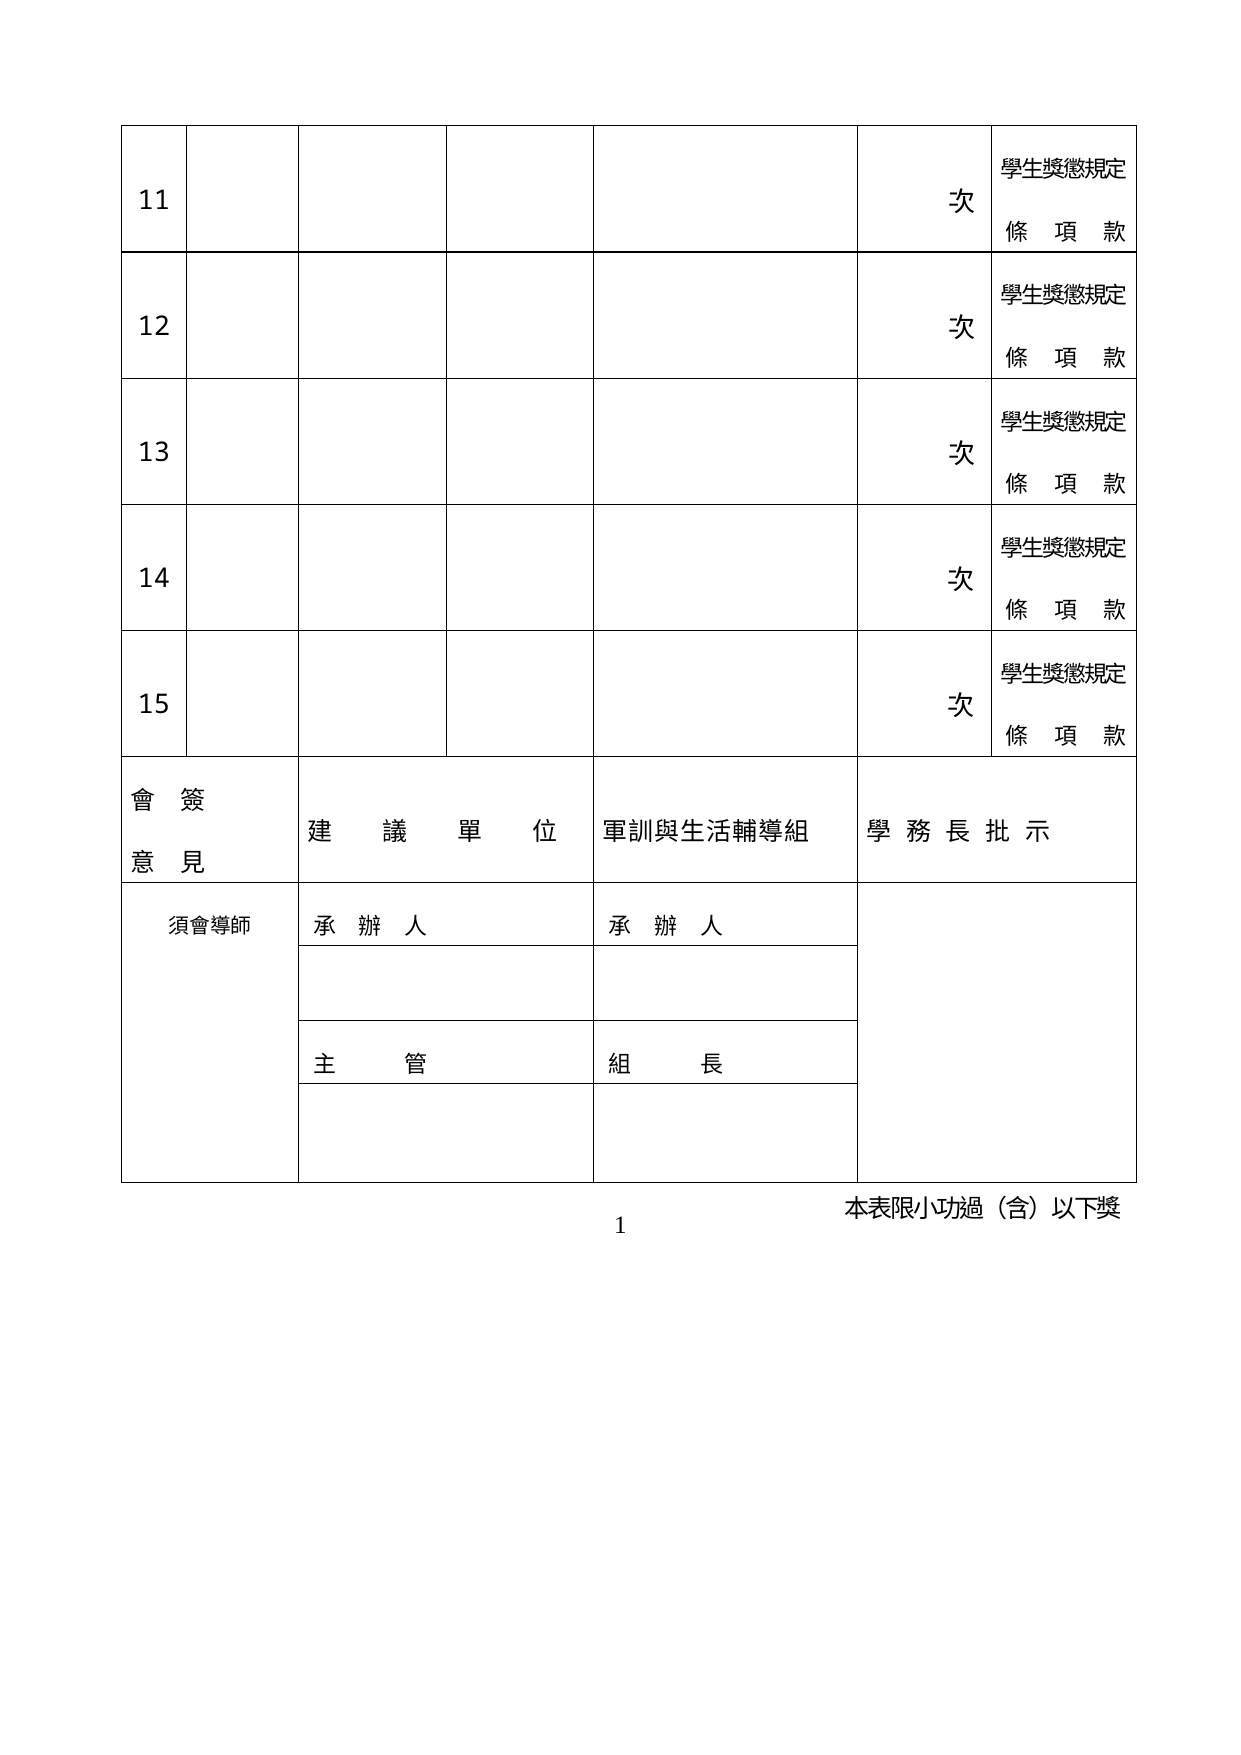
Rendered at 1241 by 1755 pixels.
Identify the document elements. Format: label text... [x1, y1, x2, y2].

text 本表限小功過（含）以下獎懲用 [844, 1188, 1130, 1223]
table_cell 學生獎懲規定 條 項 款 [992, 505, 1136, 629]
table_cell 建 議 單 位 [299, 757, 593, 882]
table_cell 學生獎懲規定 條 項 款 [992, 631, 1136, 756]
table_cell 次 [858, 379, 991, 503]
table_cell [299, 631, 446, 756]
table_cell 14 [122, 505, 186, 629]
table_cell [299, 379, 446, 503]
table_cell 學 務 長 批 示 [858, 757, 1136, 882]
text 1 [118, 1183, 1122, 1245]
table_cell 軍訓與生活輔導組 [594, 757, 857, 882]
table_cell [187, 505, 298, 629]
table_cell 學生獎懲規定 條 項 款 [992, 126, 1136, 251]
table_cell [594, 505, 857, 629]
table_cell [594, 946, 857, 1020]
table_cell 次 [858, 505, 991, 629]
table_cell 次 [858, 631, 991, 756]
table_cell 主 管 [299, 1021, 593, 1083]
table_cell 承 辦 人 [594, 883, 857, 945]
table_cell [299, 946, 593, 1020]
table_cell 學生獎懲規定 條 項 款 [992, 379, 1136, 503]
table_cell [299, 1084, 593, 1182]
table_cell 15 [122, 631, 186, 756]
table_cell [187, 379, 298, 503]
table_cell [447, 126, 593, 251]
table_cell 承 辦 人 [299, 883, 593, 945]
table_cell [858, 883, 1136, 1182]
table_cell 12 [122, 253, 186, 377]
table_cell [299, 505, 446, 629]
table_cell [594, 126, 857, 251]
table_cell [447, 505, 593, 629]
table_cell [187, 126, 298, 251]
table_cell 11 [122, 126, 186, 251]
table_cell [299, 126, 446, 251]
table_cell [594, 1084, 857, 1182]
table_cell [187, 631, 298, 756]
table_cell [447, 631, 593, 756]
table_cell 組 長 [594, 1021, 857, 1083]
table_cell [299, 253, 446, 377]
table_cell 會 簽 意 見 [122, 757, 298, 882]
table_cell 次 [858, 253, 991, 377]
table_cell [447, 379, 593, 503]
table_cell [447, 253, 593, 377]
table_cell 學生獎懲規定 條 項 款 [992, 253, 1136, 377]
table_cell [187, 253, 298, 377]
table_cell [594, 631, 857, 756]
table_cell 次 [858, 126, 991, 251]
table_cell [594, 253, 857, 377]
table_cell 須會導師 [122, 883, 298, 1182]
table_cell 13 [122, 379, 186, 503]
table_cell [594, 379, 857, 503]
